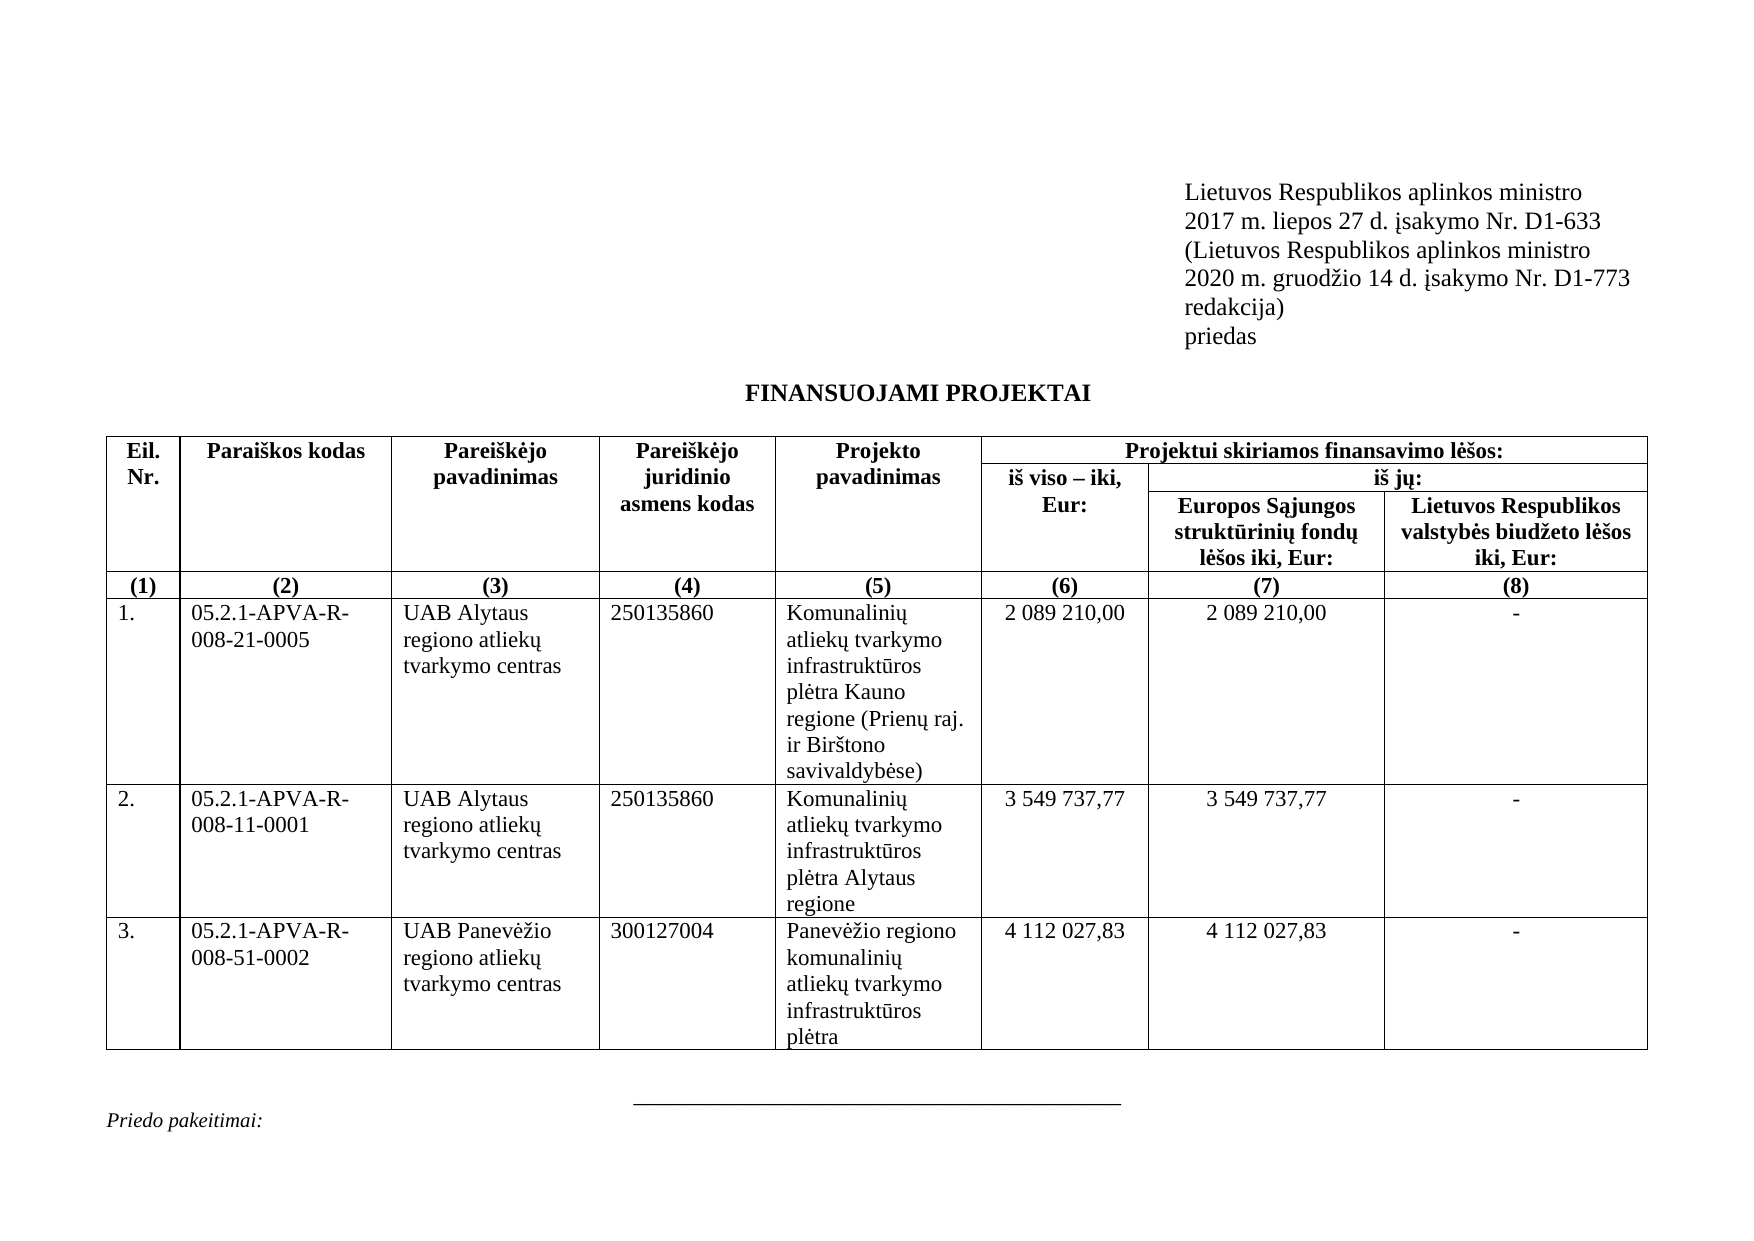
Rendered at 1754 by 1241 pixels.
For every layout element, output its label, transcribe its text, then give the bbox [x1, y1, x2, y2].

text 2020 m. gruodžio 14 d. įsakymo Nr. D1-773 [107, 263, 1647, 292]
text Lietuvos Respublikos aplinkos ministro [107, 177, 1647, 206]
table_cell UAB Alytaus regiono atliekų tvarkymo centras [392, 785, 599, 917]
table_header Pareiškėjo pavadinimas [392, 437, 599, 571]
table_cell 250135860 [600, 599, 775, 784]
table_cell UAB Panevėžio regiono atliekų tvarkymo centras [392, 918, 599, 1049]
table_cell 4 112 027,83 [1149, 918, 1384, 1049]
table_header Projektui skiriamos finansavimo lėšos: [982, 437, 1647, 463]
table_cell 05.2.1-APVA-R-008-51-0002 [181, 918, 391, 1049]
table_cell (5) [776, 572, 981, 598]
text FINANSUOJAMI PROJEKTAI [106, 378, 1647, 407]
table_header Eil. Nr. [107, 437, 179, 571]
table_header Pareiškėjo juridinio asmens kodas [600, 437, 775, 571]
table_cell (7) [1149, 572, 1384, 598]
text _______________________________________ [106, 1079, 1647, 1108]
table_cell 2 089 210,00 [982, 599, 1148, 784]
table_cell Komunalinių atliekų tvarkymo infrastruktūros plėtra Alytaus regione [776, 785, 981, 917]
table_cell UAB Alytaus regiono atliekų tvarkymo centras [392, 599, 599, 784]
text Priedo pakeitimai: [106, 1108, 1647, 1132]
table_cell Komunalinių atliekų tvarkymo infrastruktūros plėtra Kauno regione (Prienų raj. ir Birštono savivaldybėse) [776, 599, 981, 784]
table_cell 05.2.1-APVA-R-008-21-0005 [181, 599, 391, 784]
table_cell (4) [600, 572, 775, 598]
text 2017 m. liepos 27 d. įsakymo Nr. D1-633 [107, 206, 1647, 235]
table_cell 3 549 737,77 [982, 785, 1148, 917]
table_cell - [1385, 599, 1647, 784]
table_cell (1) [107, 572, 179, 598]
table_cell iš viso – iki, Eur: [982, 464, 1148, 571]
table_cell 300127004 [600, 918, 775, 1049]
table_cell Panevėžio regiono komunalinių atliekų tvarkymo infrastruktūros plėtra [776, 918, 981, 1049]
table_cell 250135860 [600, 785, 775, 917]
table_cell iš jų: [1149, 464, 1647, 491]
table_cell (8) [1385, 572, 1647, 598]
table_cell 2 089 210,00 [1149, 599, 1384, 784]
table_header Paraiškos kodas [181, 437, 391, 571]
table_cell (6) [982, 572, 1148, 598]
text priedas [107, 321, 1647, 350]
table_cell - [1385, 918, 1647, 1049]
table_cell Europos Sąjungos struktūrinių fondų lėšos iki, Eur: [1149, 492, 1384, 571]
table_cell 2. [107, 785, 179, 917]
table_cell 05.2.1-APVA-R-008-11-0001 [181, 785, 391, 917]
text redakcija) [107, 292, 1647, 321]
table_cell Lietuvos Respublikos valstybės biudžeto lėšos iki, Eur: [1385, 492, 1647, 571]
table_cell 3. [107, 918, 179, 1049]
table_cell - [1385, 785, 1647, 917]
table_cell 4 112 027,83 [982, 918, 1148, 1049]
table_cell (3) [392, 572, 599, 598]
table_cell (2) [181, 572, 391, 598]
table_cell 3 549 737,77 [1149, 785, 1384, 917]
table_cell 1. [107, 599, 179, 784]
text (Lietuvos Respublikos aplinkos ministro [107, 235, 1647, 263]
table_header Projekto pavadinimas [776, 437, 981, 571]
